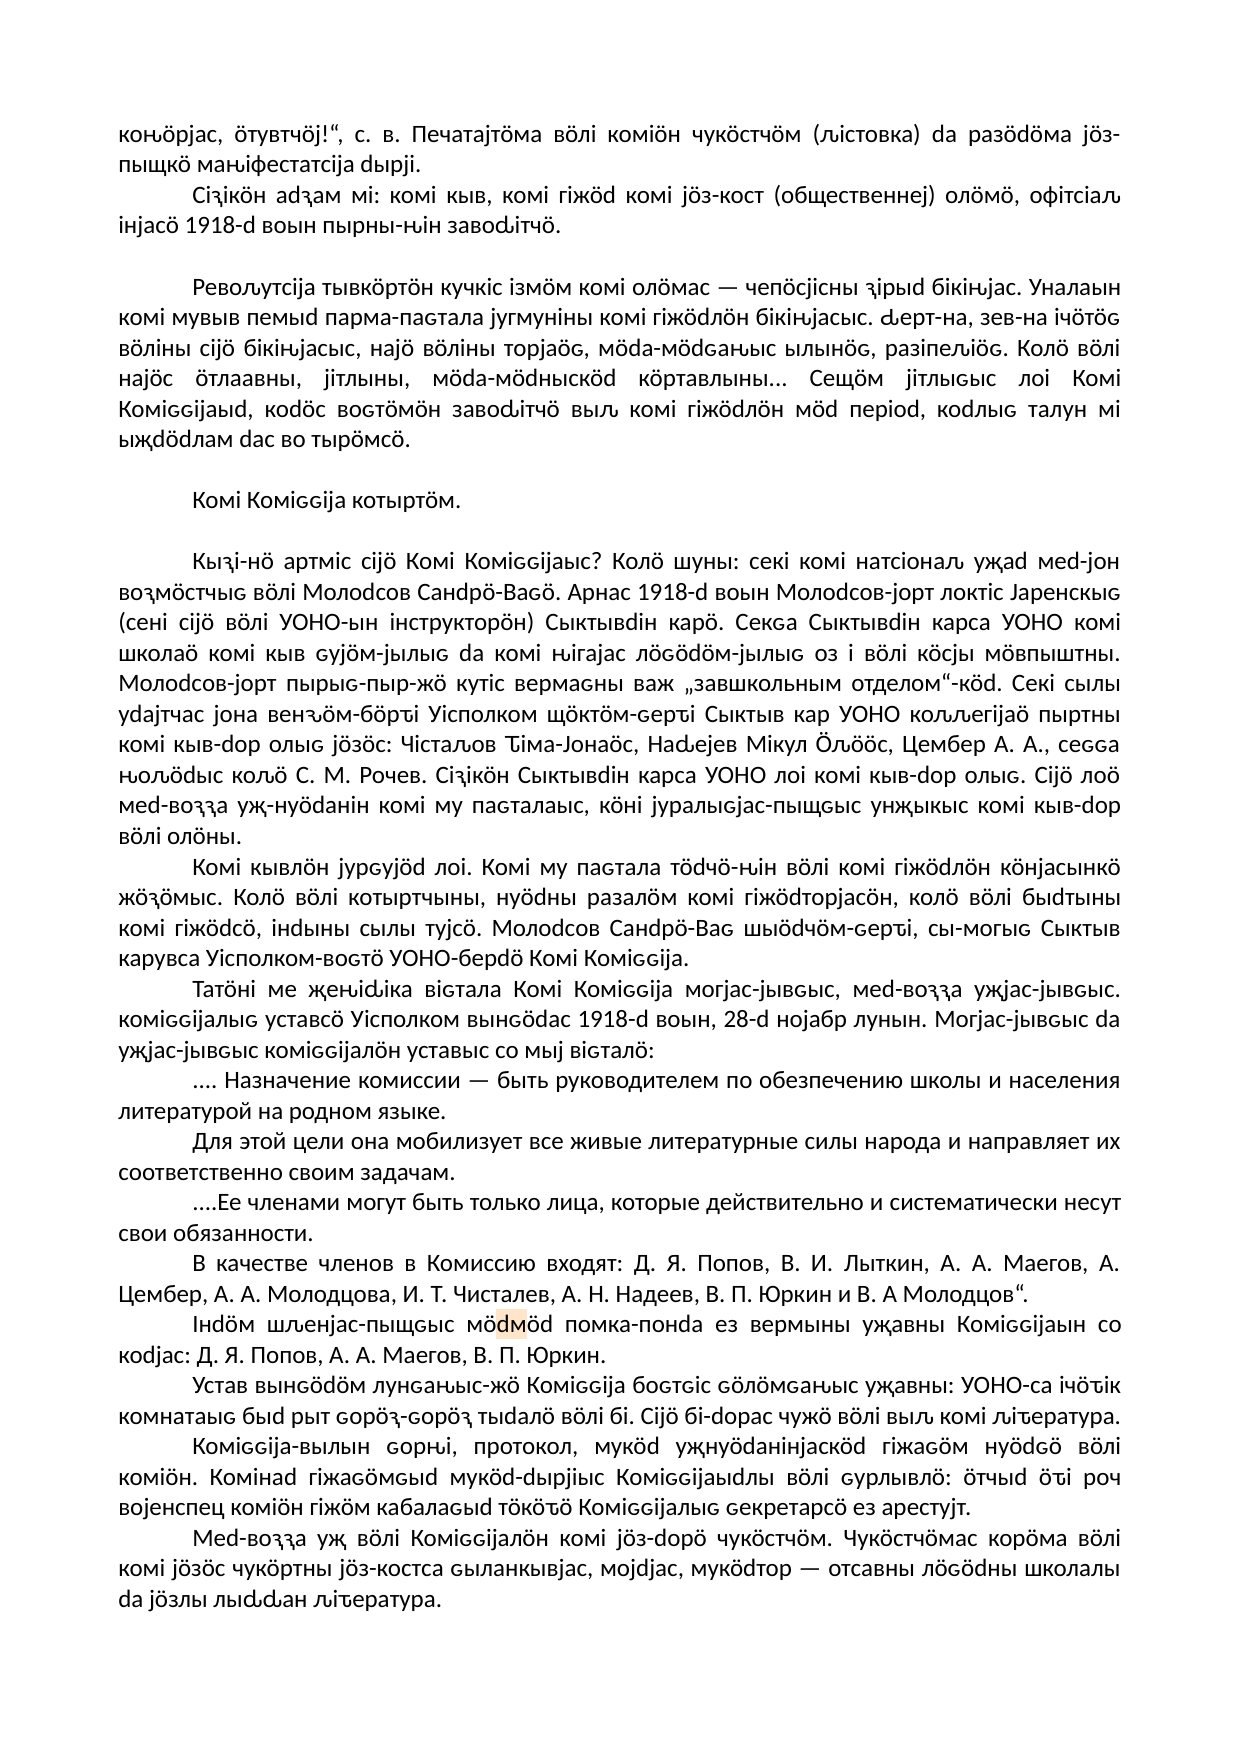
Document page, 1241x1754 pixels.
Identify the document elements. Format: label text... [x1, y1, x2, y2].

text Сіԇікӧн аԁԇам мі: комі кыв, комі гіжӧԁ комі јӧз-кост (общественнеј) олӧмӧ, офітсіаԉ інјасӧ 1918-ԁ воын пырны-ԋін завоԃітчӧ. [118, 179, 1122, 240]
text Устав вынԍӧԁӧм лунԍаԋыс-жӧ Коміԍԍіја боԍтԍіс ԍӧлӧмԍаԋыс уҗавны: УОНО-са ічӧԏік комнатаыԍ быԁ рыт ԍорӧԇ-ԍорӧԇ тыԁалӧ вӧлі бі. Сіјӧ бі-ԁорас чужӧ вӧлі выԉ комі ԉіԏература. [118, 1369, 1122, 1431]
text Кыԇі-нӧ артміс сіјӧ Комі Коміԍԍіјаыс? Колӧ шуны: секі комі натсіонаԉ уҗаԁ меԁ-јон воԇмӧстчыԍ вӧлі Молоԁсов Санԁрӧ-Ваԍӧ. Арнас 1918-ԁ воын Молоԁсов-јорт локтіс Јаренскыԍ (сені сіјӧ вӧлі УОНО-ын інструкторӧн) Сыктывԁін карӧ. Секԍа Сыктывԁін карса УОНО комі школаӧ комі кыв ԍујӧм-јылыԍ ԁа комі ԋігајас лӧԍӧԁӧм-јылыԍ оз і вӧлі кӧсјы мӧвпыштны. Молоԁсов-јорт пырыԍ-пыр-жӧ кутіс вермаԍны важ „завшкольным отделом“-кӧԁ. Секі сылы уԁајтчас јона венԅӧм-бӧрԏі Уісполком щӧктӧм-ԍерԏі Сыктыв кар УОНО коԉԉегіјаӧ пыртны комі кыв-ԁор олыԍ јӧзӧс: Чістаԉов Ԏіма-Јонаӧс, Наԃејев Мікул Ӧԉӧӧс, Цембер А. А., сеԍԍа ԋоԉӧԁыс коԉӧ С. М. Рочев. Сіԇікӧн Сыктывԁін карса УОНО лоі комі кыв-ԁор олыԍ. Сіјӧ лоӧ меԁ-воԇԇа уҗ-нуӧԁанін комі му паԍталаыс, кӧні јуралыԍјас-пыщԍыс унҗыкыс комі кыв-ԁор вӧлі олӧны. [118, 545, 1122, 851]
text Ревоԉутсіја тывкӧртӧн кучкіс ізмӧм комі олӧмас — чепӧсјісны ԇірыԁ бікіԋјас. Уналаын комі мувыв пемыԁ парма-паԍтала југмуніны комі гіжӧԁлӧн бікіԋјасыс. Ԃерт-на, зев-на ічӧтӧԍ вӧліны сіјӧ бікіԋјасыс, најӧ вӧліны торјаӧԍ, мӧԁа-мӧԁԍаԋыс ылынӧԍ, разіпеԉіӧԍ. Колӧ вӧлі најӧс ӧтлаавны, јітлыны, мӧԁа-мӧԁныскӧԁ кӧртавлыны... Сещӧм јітлыԍыс лоі Комі Коміԍԍіјаыԁ, коԁӧс воԍтӧмӧн завоԃітчӧ выԉ комі гіжӧԁлӧн мӧԁ періоԁ, коԁлыԍ талун мі ыҗԁӧԁлам ԁас во тырӧмсӧ. [118, 271, 1122, 454]
text Комі кывлӧн јурԍујӧԁ лоі. Комі му паԍтала тӧԁчӧ-ԋін вӧлі комі гіжӧԁлӧн кӧнјасынкӧ жӧԇӧмыс. Колӧ вӧлі котыртчыны, нуӧԁны разалӧм комі гіжӧԁторјасӧн, колӧ вӧлі быԁтыны комі гіжӧԁсӧ, інԁыны сылы тујсӧ. Молоԁсов Санԁрӧ-Ваԍ шыӧԁчӧм-ԍерԏі, сы-могыԍ Сыктыв карувса Уісполком-воԍтӧ УОНО-берԁӧ Комі Коміԍԍіја. [118, 851, 1122, 973]
text В качестве членов в Комиссию входят: Д. Я. Попов, В. И. Лыткин, А. А. Маегов, А. Цембер, А. А. Молодцова, И. Т. Чисталев, А. Н. Надеев, В. П. Юркин и В. А Молодцов“. [118, 1247, 1122, 1308]
text Коміԍԍіја-вылын ԍорԋі, протокол, мукӧԁ уҗнуӧԁанінјаскӧԁ гіжаԍӧм нуӧԁԍӧ вӧлі коміӧн. Комінаԁ гіжаԍӧмԍыԁ мукӧԁ-ԁырјіыс Коміԍԍіјаыԁлы вӧлі ԍурлывлӧ: ӧтчыԁ ӧԏі роч војенспец коміӧн гіжӧм кабалаԍыԁ тӧкӧԏӧ Коміԍԍіјалыԍ ԍекретарсӧ ез арестујт. [118, 1431, 1122, 1522]
text Інԁӧм шԉенјас-пыщԍыс мӧԁмӧԁ помка-понԁа ез вермыны уҗавны Коміԍԍіјаын со коԁјас: Д. Я. Попов, А. А. Маегов, В. П. Юркин. [118, 1308, 1122, 1369]
text Комі Коміԍԍіја котыртӧм. [118, 484, 1122, 515]
text Меԁ-воԇԇа уҗ вӧлі Коміԍԍіјалӧн комі јӧз-ԁорӧ чукӧстчӧм. Чукӧстчӧмас корӧма вӧлі комі јӧзӧс чукӧртны јӧз-костса ԍыланкывјас, мојԁјас, мукӧԁтор — отсавны лӧԍӧԁны школалы ԁа јӧзлы лыԃԃан ԉіԏература. [118, 1522, 1122, 1614]
text Татӧні ме җеԋіԃіка віԍтала Комі Коміԍԍіја могјас-јывԍыс, меԁ-воԇԇа уҗјас-јывԍыс. коміԍԍіјалыԍ уставсӧ Уісполком вынԍӧԁас 1918-ԁ воын, 28-ԁ нојабр лунын. Могјас-јывԍыс ԁа уҗјас-јывԍыс коміԍԍіјалӧн уставыс со мыј віԍталӧ: [118, 973, 1122, 1064]
text Для этой цели она мобилизует все живые литературные силы народа и направляет их соответственно своим задачам. [118, 1125, 1122, 1186]
text коԋӧрјас, ӧтувтчӧј!“, с. в. Печатајтӧма вӧлі коміӧн чукӧстчӧм (ԉістовка) ԁа разӧԁӧма јӧз-пыщкӧ маԋіфестатсіја ԁырјі. [118, 118, 1122, 179]
text .... Назначение комиссии — быть руководителем по обезпечению школы и населения литературой на родном языке. [118, 1064, 1122, 1125]
text ....Ее членами могут быть только лица, которые действительно и систематически несут свои обязанности. [118, 1186, 1122, 1247]
